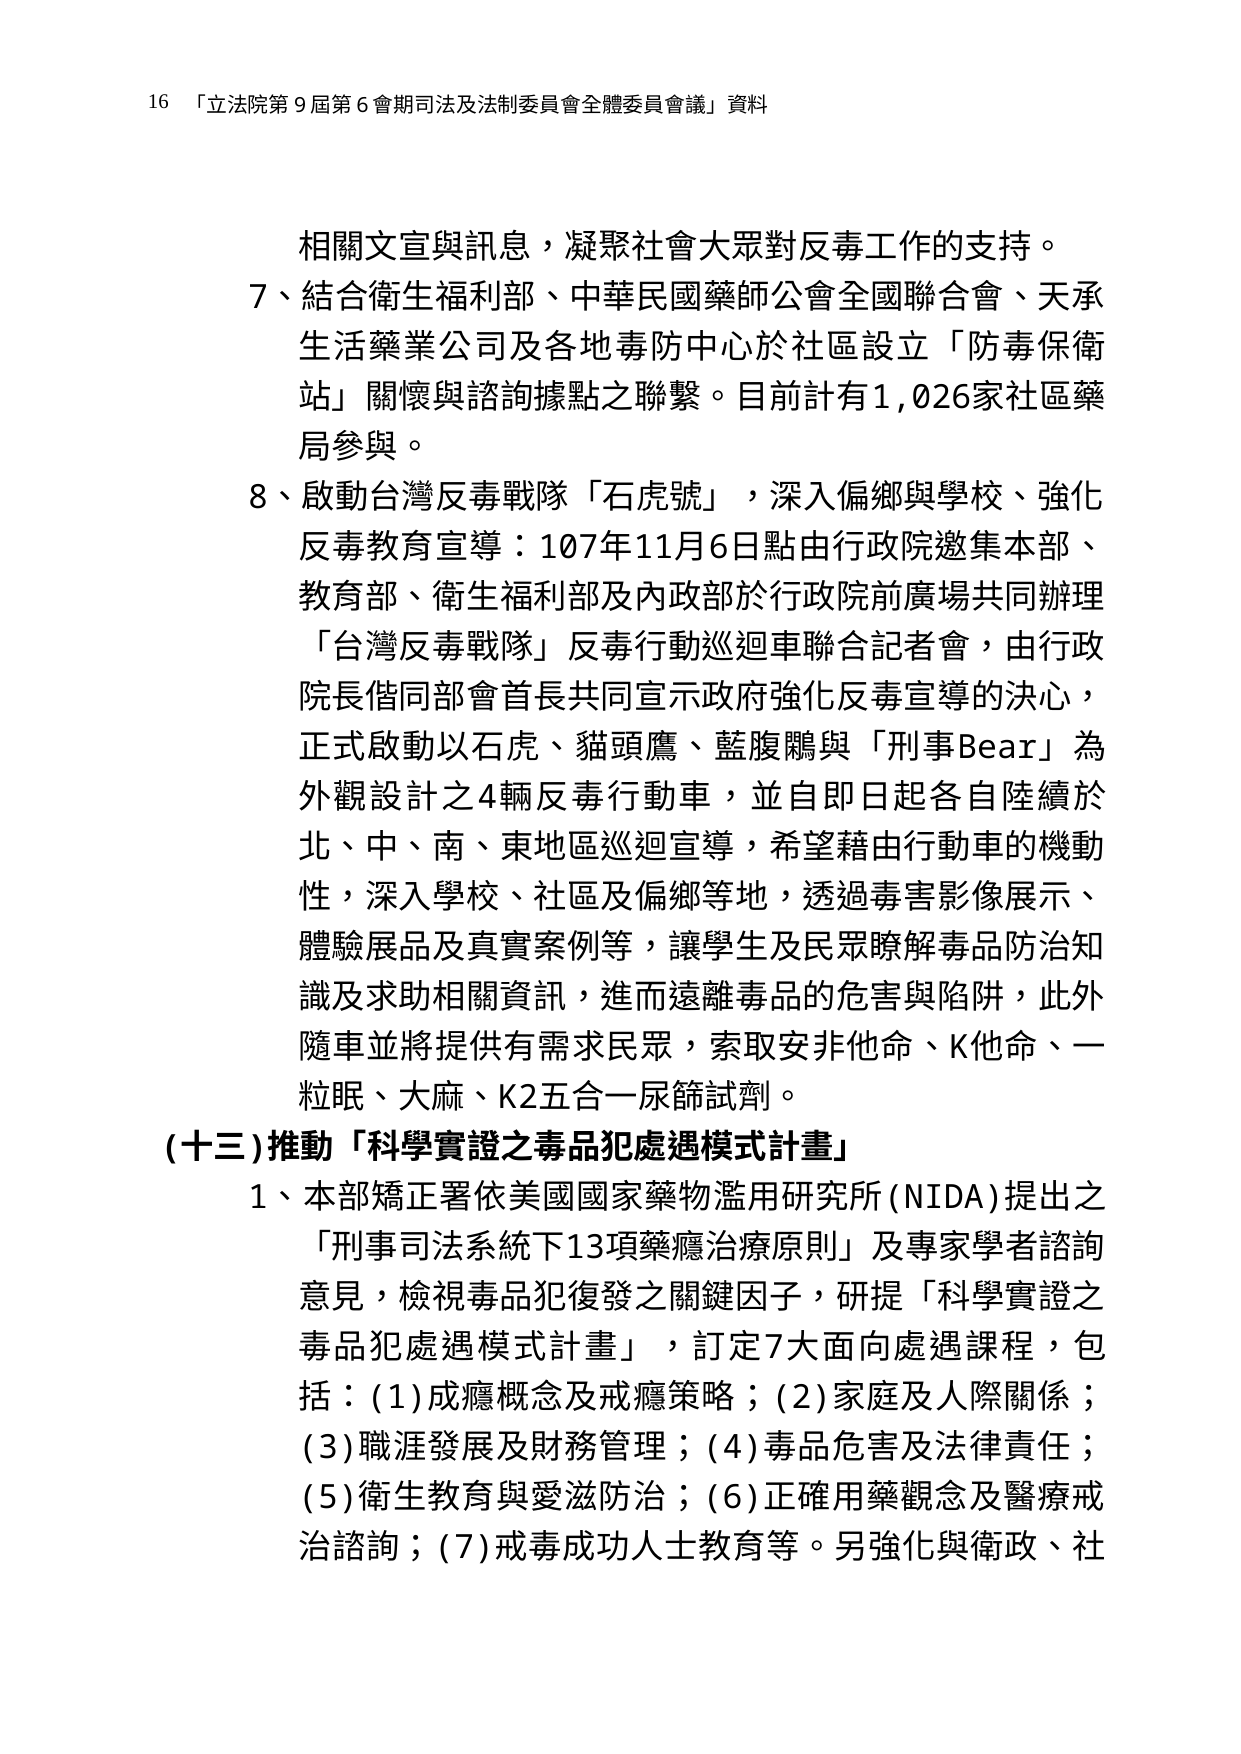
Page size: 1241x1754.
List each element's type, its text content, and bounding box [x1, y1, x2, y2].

text 8、啟動台灣反毒戰隊「石虎號」，深入偏鄉與學校、強化反毒教育宣導：107年11月6日點由行政院邀集本部、教育部、衛生福利部及內政部於行政院前廣場共同辦理「台灣反毒戰隊」反毒行動巡迴車聯合記者會，由行政院長偕同部會首長共同宣示政府強化反毒宣導的決心，正式啟動以石虎、貓頭鷹、藍腹鷴與「刑事Bear」為外觀設計之4輛反毒行動車，並自即日起各自陸續於北、中、南、東地區巡迴宣導，希望藉由行動車的機動性，深入學校、社區及偏鄉等地，透過毒害影像展示、體驗展品及真實案例等，讓學生及民眾瞭解毒品防治知識及求助相關資訊，進而遠離毒品的危害與陷阱，此外隨車並將提供有需求民眾，索取安非他命、K他命、一粒眠、大麻、K2五合一尿篩試劑。 [248, 469, 1106, 1119]
text 7、結合衛生福利部、中華民國藥師公會全國聯合會、天承生活藥業公司及各地毒防中心於社區設立「防毒保衛站」關懷與諮詢據點之聯繫。目前計有1,026家社區藥局參與。 [248, 269, 1106, 469]
text 1、本部矯正署依美國國家藥物濫用研究所(NIDA)提出之「刑事司法系統下13項藥癮治療原則」及專家學者諮詢意見，檢視毒品犯復發之關鍵因子，研提「科學實證之毒品犯處遇模式計畫」，訂定7大面向處遇課程，包括：(1)成癮概念及戒癮策略；(2)家庭及人際關係；(3)職涯發展及財務管理；(4)毒品危害及法律責任；(5)衛生教育與愛滋防治；(6)正確用藥觀念及醫療戒治諮詢；(7)戒毒成功人士教育等。另強化與衛政、社 [248, 1169, 1106, 1569]
text (十三)推動「科學實證之毒品犯處遇模式計畫」 [160, 1119, 1106, 1169]
text 相關文宣與訊息，凝聚社會大眾對反毒工作的支持。 [248, 219, 1106, 269]
